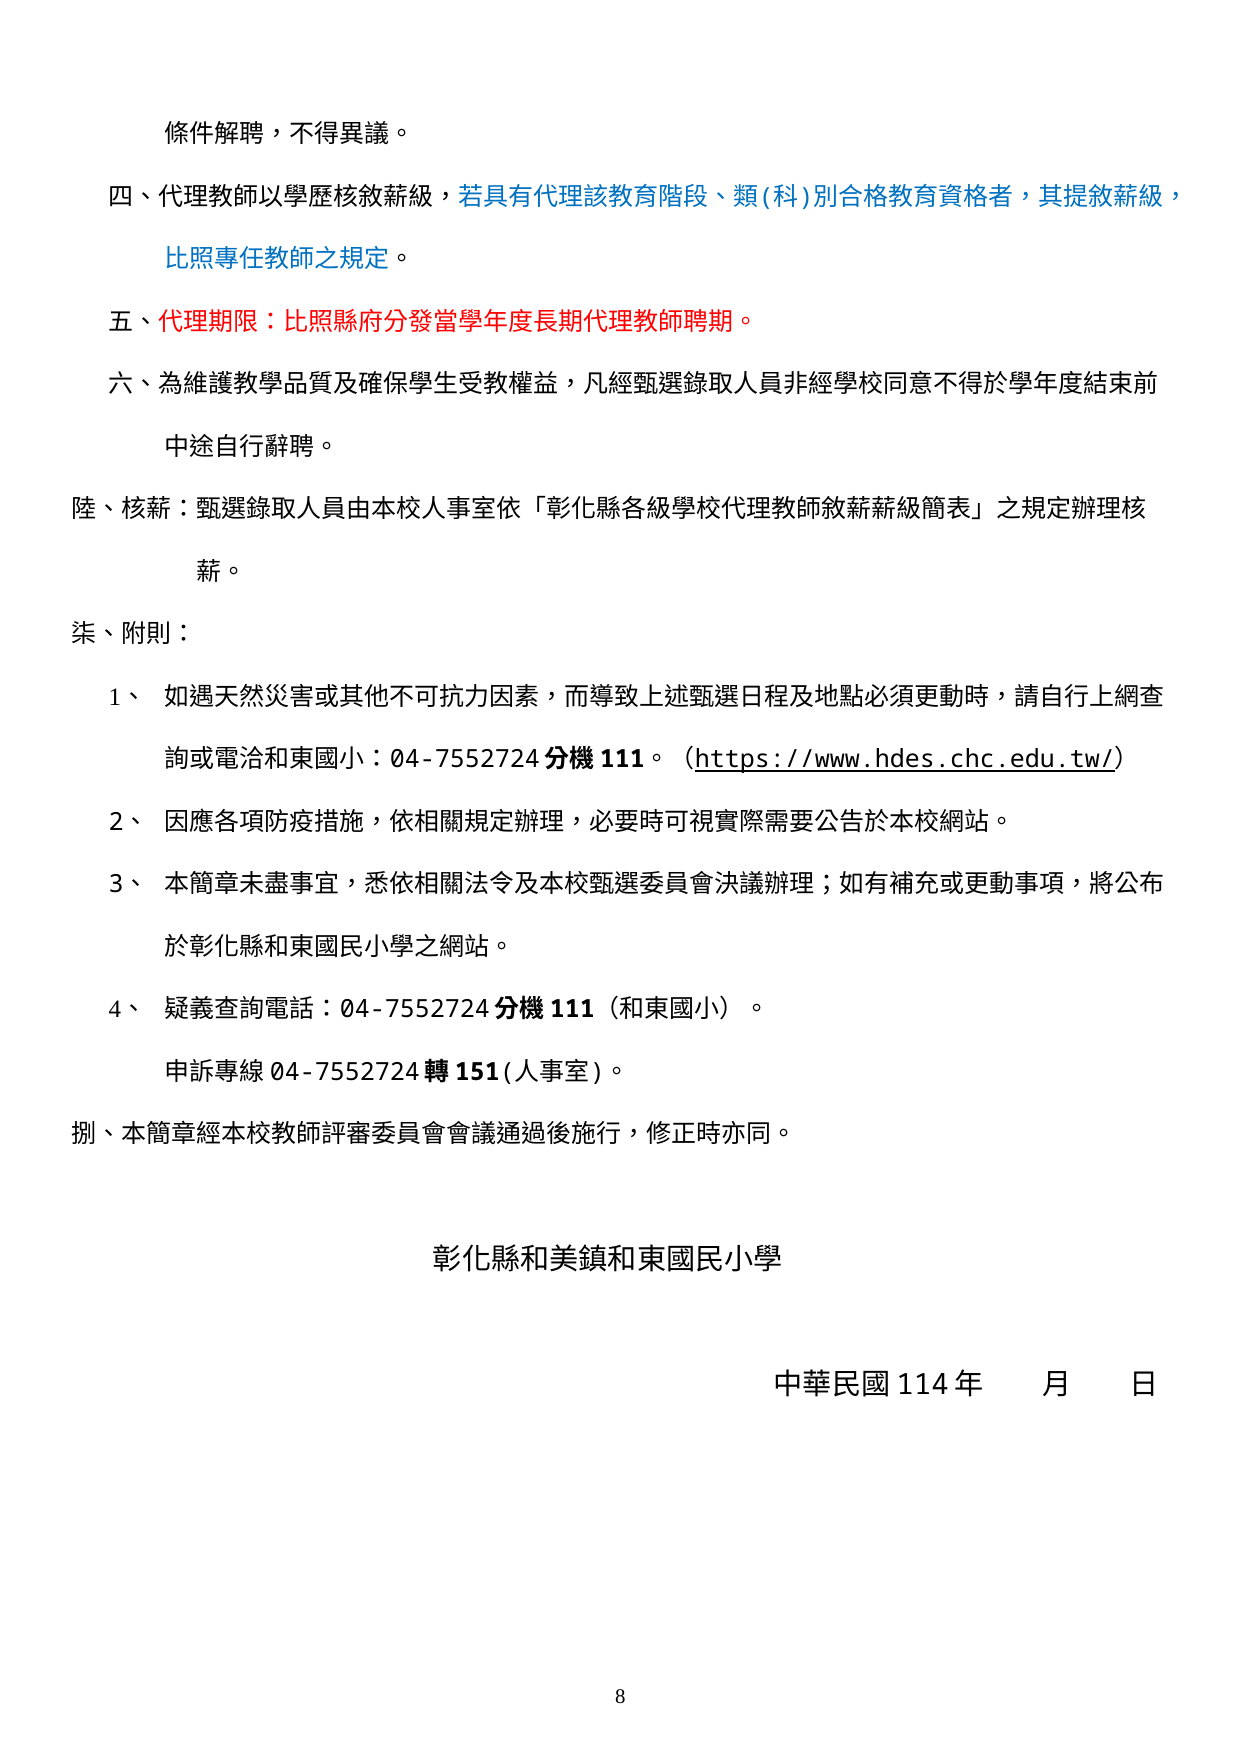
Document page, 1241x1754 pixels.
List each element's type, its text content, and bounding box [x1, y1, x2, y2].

text 柒、附則： [71, 590, 1169, 653]
text 申訴專線04-7552724轉151(人事室)。 [164, 1028, 1169, 1090]
list 疑義查詢電話：04-7552724分機111（和東國小）。 [108, 965, 1169, 1028]
text 條件解聘，不得異議。 [108, 90, 1169, 153]
text 五、代理期限：比照縣府分發當學年度長期代理教師聘期。 [108, 278, 1169, 340]
list 因應各項防疫措施，依相關規定辦理，必要時可視實際需要公告於本校網站。 [108, 778, 1169, 840]
list 如遇天然災害或其他不可抗力因素，而導致上述甄選日程及地點必須更動時，請自行上網查詢或電洽和東國小：04-7552724分機111。（https://www.hdes.chc.edu.tw/） [108, 653, 1169, 778]
text 六、為維護教學品質及確保學生受教權益，凡經甄選錄取人員非經學校同意不得於學年度結束前中途自行辭聘。 [108, 340, 1169, 465]
text 彰化縣和美鎮和東國民小學 [71, 1215, 1169, 1278]
text 中華民國114年 月 日 [71, 1340, 1158, 1403]
text 捌、本簡章經本校教師評審委員會會議通過後施行，修正時亦同。 [71, 1090, 1169, 1153]
text 四、代理教師以學歷核敘薪級，若具有代理該教育階段、類(科)別合格教育資格者，其提敘薪級，比照專任教師之規定。 [108, 153, 1169, 278]
text 陸、核薪：甄選錄取人員由本校人事室依「彰化縣各級學校代理教師敘薪薪級簡表」之規定辦理核薪。 [71, 465, 1169, 590]
list 本簡章未盡事宜，悉依相關法令及本校甄選委員會決議辦理；如有補充或更動事項，將公布於彰化縣和東國民小學之網站。 [108, 840, 1169, 965]
